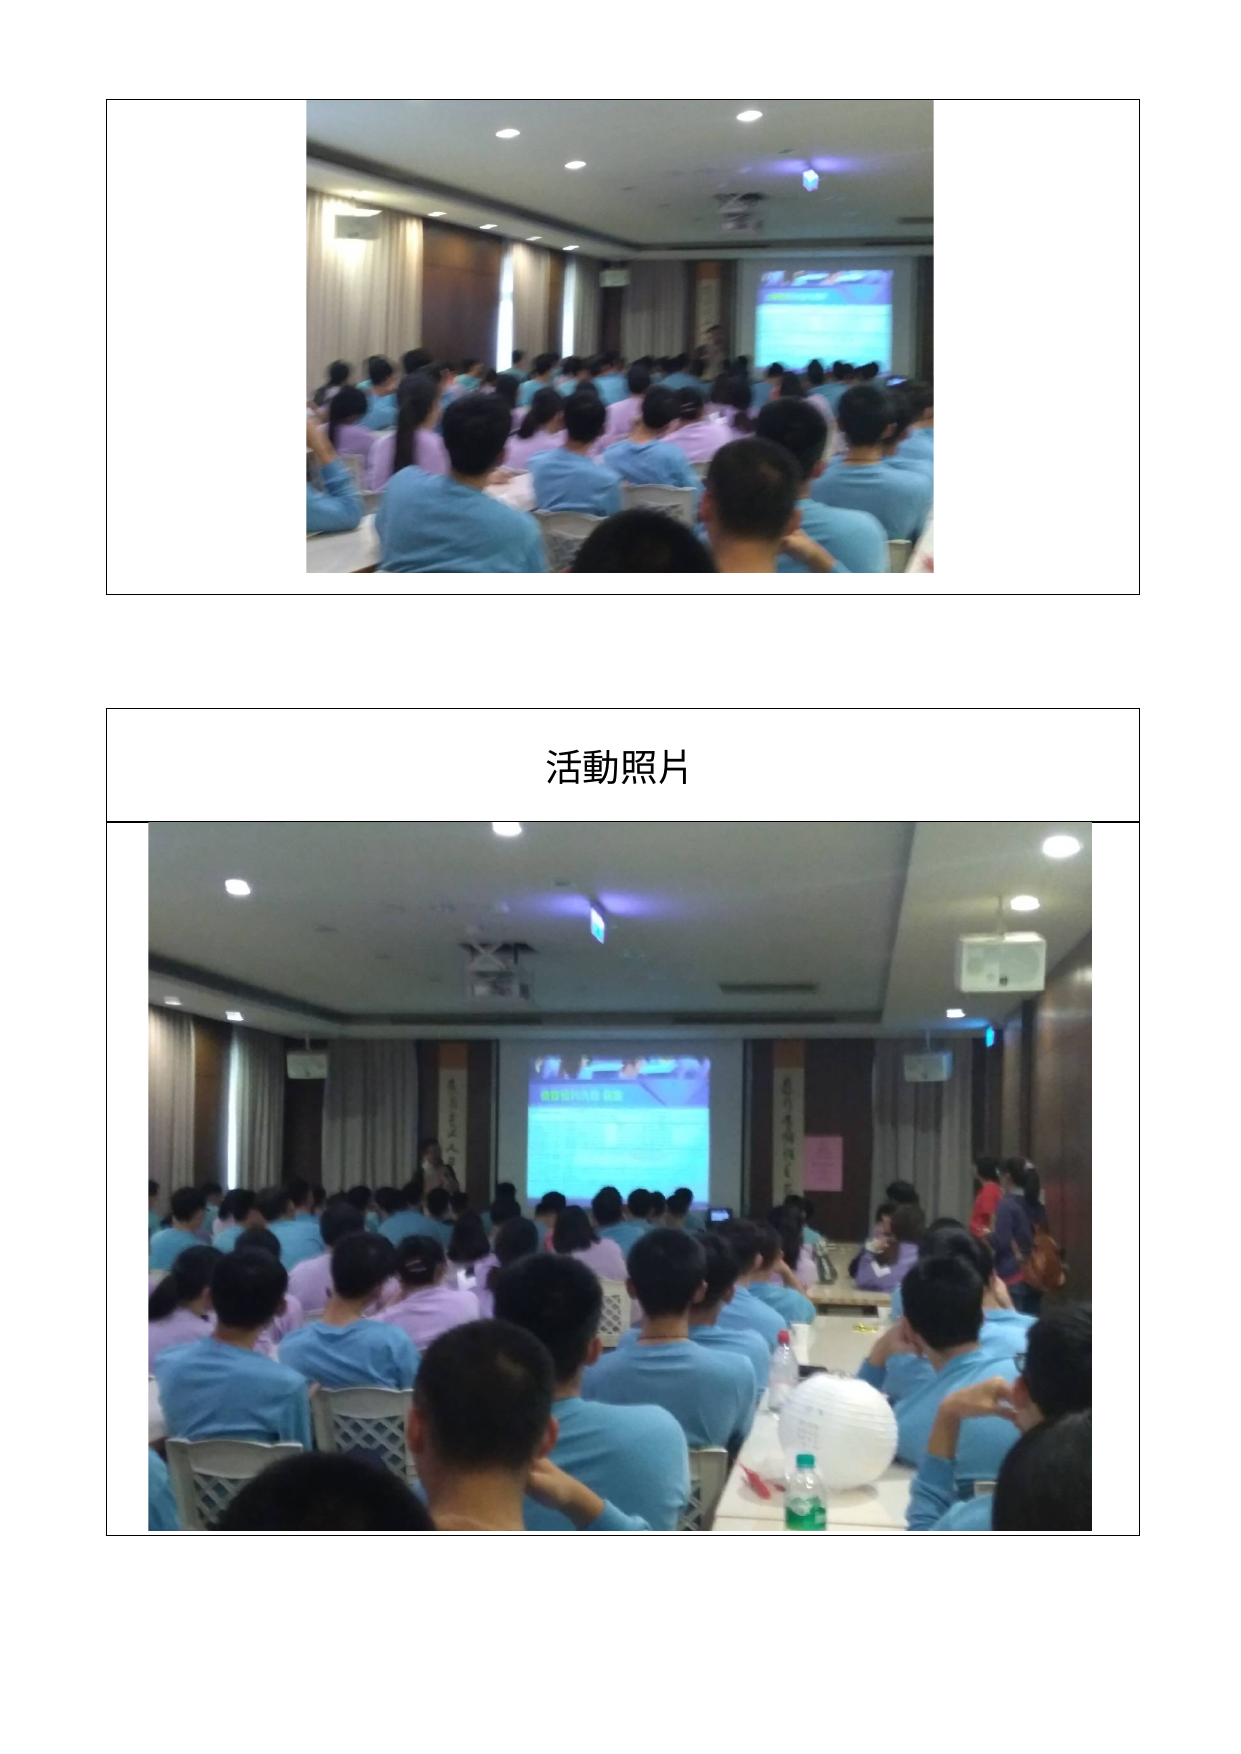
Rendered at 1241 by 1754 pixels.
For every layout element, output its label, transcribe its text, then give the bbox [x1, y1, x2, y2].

picture [148, 822, 1092, 1531]
table_header 活動照片 [107, 709, 1139, 821]
table_cell [107, 823, 1139, 1535]
table_cell [107, 100, 1139, 594]
picture [306, 100, 934, 573]
